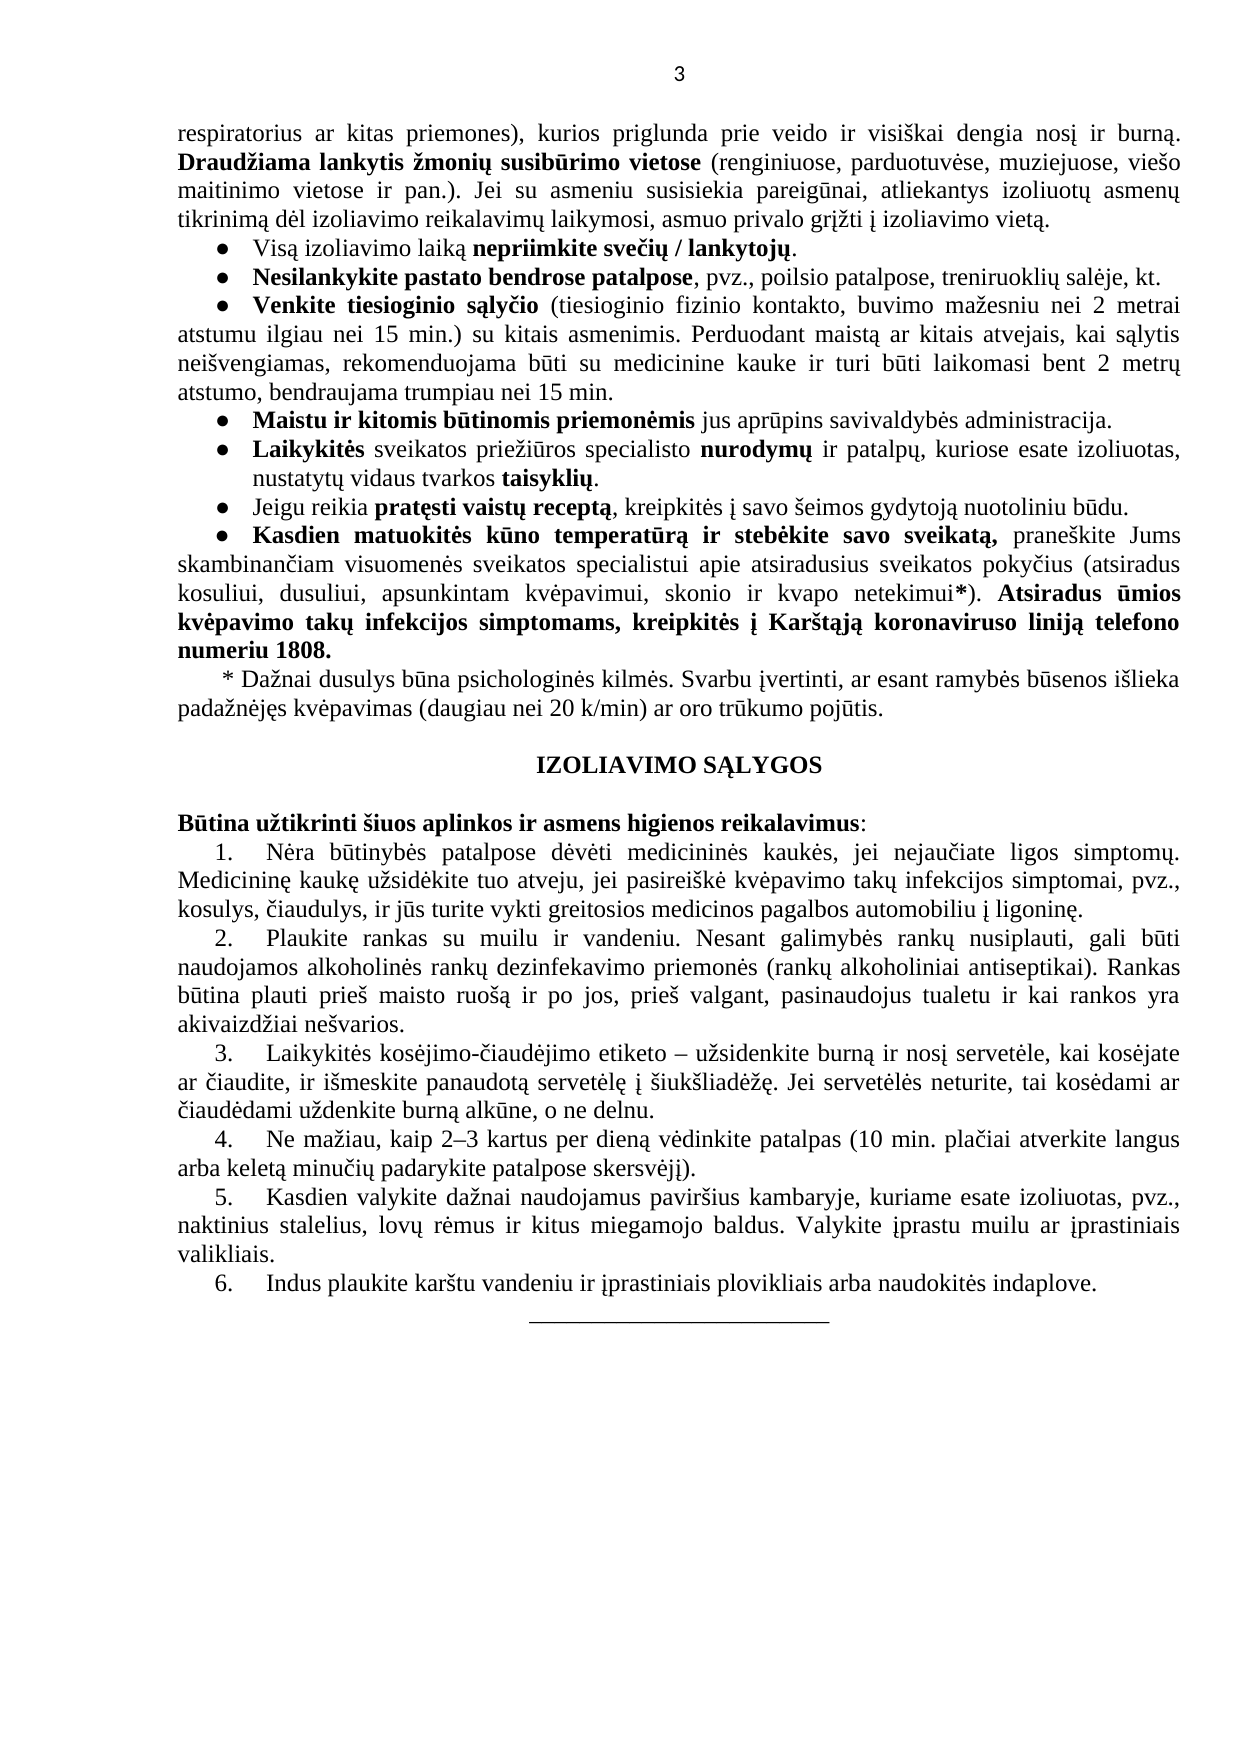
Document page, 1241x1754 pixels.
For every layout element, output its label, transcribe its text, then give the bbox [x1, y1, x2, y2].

text * Dažnai dusulys būna psichologinės kilmės. Svarbu įvertinti, ar esant ramybės būsenos išlieka padažnėjęs kvėpavimas (daugiau nei 20 k/min) ar oro trūkumo pojūtis. [177, 664, 1181, 722]
text 1. Nėra būtinybės patalpose dėvėti medicininės kaukės, jei nejaučiate ligos simptomų. Medicininę kaukę užsidėkite tuo atveju, jei pasireiškė kvėpavimo takų infekcijos simptomai, pvz., kosulys, čiaudulys, ir jūs turite vykti greitosios medicinos pagalbos automobiliu į ligoninę. [177, 837, 1181, 923]
text respiratorius ar kitas priemones), kurios priglunda prie veido ir visiškai dengia nosį ir burną. Draudžiama lankytis žmonių susibūrimo vietose (renginiuose, parduotuvėse, muziejuose, viešo maitinimo vietose ir pan.). Jei su asmeniu susisiekia pareigūnai, atliekantys izoliuotų asmenų tikrinimą dėl izoliavimo reikalavimų laikymosi, asmuo privalo grįžti į izoliavimo vietą. [177, 118, 1181, 233]
text ● Jeigu reikia pratęsti vaistų receptą, kreipkitės į savo šeimos gydytoją nuotoliniu būdu. [215, 492, 1181, 521]
text 6. Indus plaukite karštu vandeniu ir įprastiniais plovikliais arba naudokitės indaplove. [177, 1268, 1181, 1297]
text ● Kasdien matuokitės kūno temperatūrą ir stebėkite savo sveikatą, praneškite Jums skambinančiam visuomenės sveikatos specialistui apie atsiradusius sveikatos pokyčius (atsiradus kosuliui, dusuliui, apsunkintam kvėpavimui, skonio ir kvapo netekimui*). Atsiradus ūmios kvėpavimo takų infekcijos simptomams, kreipkitės į Karštąją koronaviruso liniją telefono numeriu 1808. [177, 521, 1181, 664]
text Būtina užtikrinti šiuos aplinkos ir asmens higienos reikalavimus: [177, 808, 1181, 837]
text 4. Ne mažiau, kaip 2–3 kartus per dieną vėdinkite patalpas (10 min. plačiai atverkite langus arba keletą minučių padarykite patalpose skersvėjį). [177, 1124, 1181, 1182]
text 2. Plaukite rankas su muilu ir vandeniu. Nesant galimybės rankų nusiplauti, gali būti naudojamos alkoholinės rankų dezinfekavimo priemonės (rankų alkoholiniai antiseptikai). Rankas būtina plauti prieš maisto ruošą ir po jos, prieš valgant, pasinaudojus tualetu ir kai rankos yra akivaizdžiai nešvarios. [177, 923, 1181, 1038]
text 5. Kasdien valykite dažnai naudojamus paviršius kambaryje, kuriame esate izoliuotas, pvz., naktinius stalelius, lovų rėmus ir kitus miegamojo baldus. Valykite įprastu muilu ar įprastiniais valikliais. [177, 1182, 1181, 1268]
text ● Nesilankykite pastato bendrose patalpose, pvz., poilsio patalpose, treniruoklių salėje, kt. [177, 262, 1181, 291]
text ● Visą izoliavimo laiką nepriimkite svečių / lankytojų. [177, 233, 1181, 262]
text ● Venkite tiesioginio sąlyčio (tiesioginio fizinio kontakto, buvimo mažesniu nei 2 metrai atstumu ilgiau nei 15 min.) su kitais asmenimis. Perduodant maistą ar kitais atvejais, kai sąlytis neišvengiamas, rekomenduojama būti su medicinine kauke ir turi būti laikomasi bent 2 metrų atstumo, bendraujama trumpiau nei 15 min. [177, 291, 1181, 406]
text 3. Laikykitės kosėjimo-čiaudėjimo etiketo – užsidenkite burną ir nosį servetėle, kai kosėjate ar čiaudite, ir išmeskite panaudotą servetėlę į šiukšliadėžę. Jei servetėlės neturite, tai kosėdami ar čiaudėdami uždenkite burną alkūne, o ne delnu. [177, 1038, 1181, 1124]
text ● Maistu ir kitomis būtinomis priemonėmis jus aprūpins savivaldybės administracija. [177, 406, 1181, 434]
text ________________________ [177, 1297, 1181, 1326]
text ● Laikykitės sveikatos priežiūros specialisto nurodymų ir patalpų, kuriose esate izoliuotas, nustatytų vidaus tvarkos taisyklių. [215, 434, 1181, 492]
text izoliavimo sąlygos [177, 751, 1181, 779]
